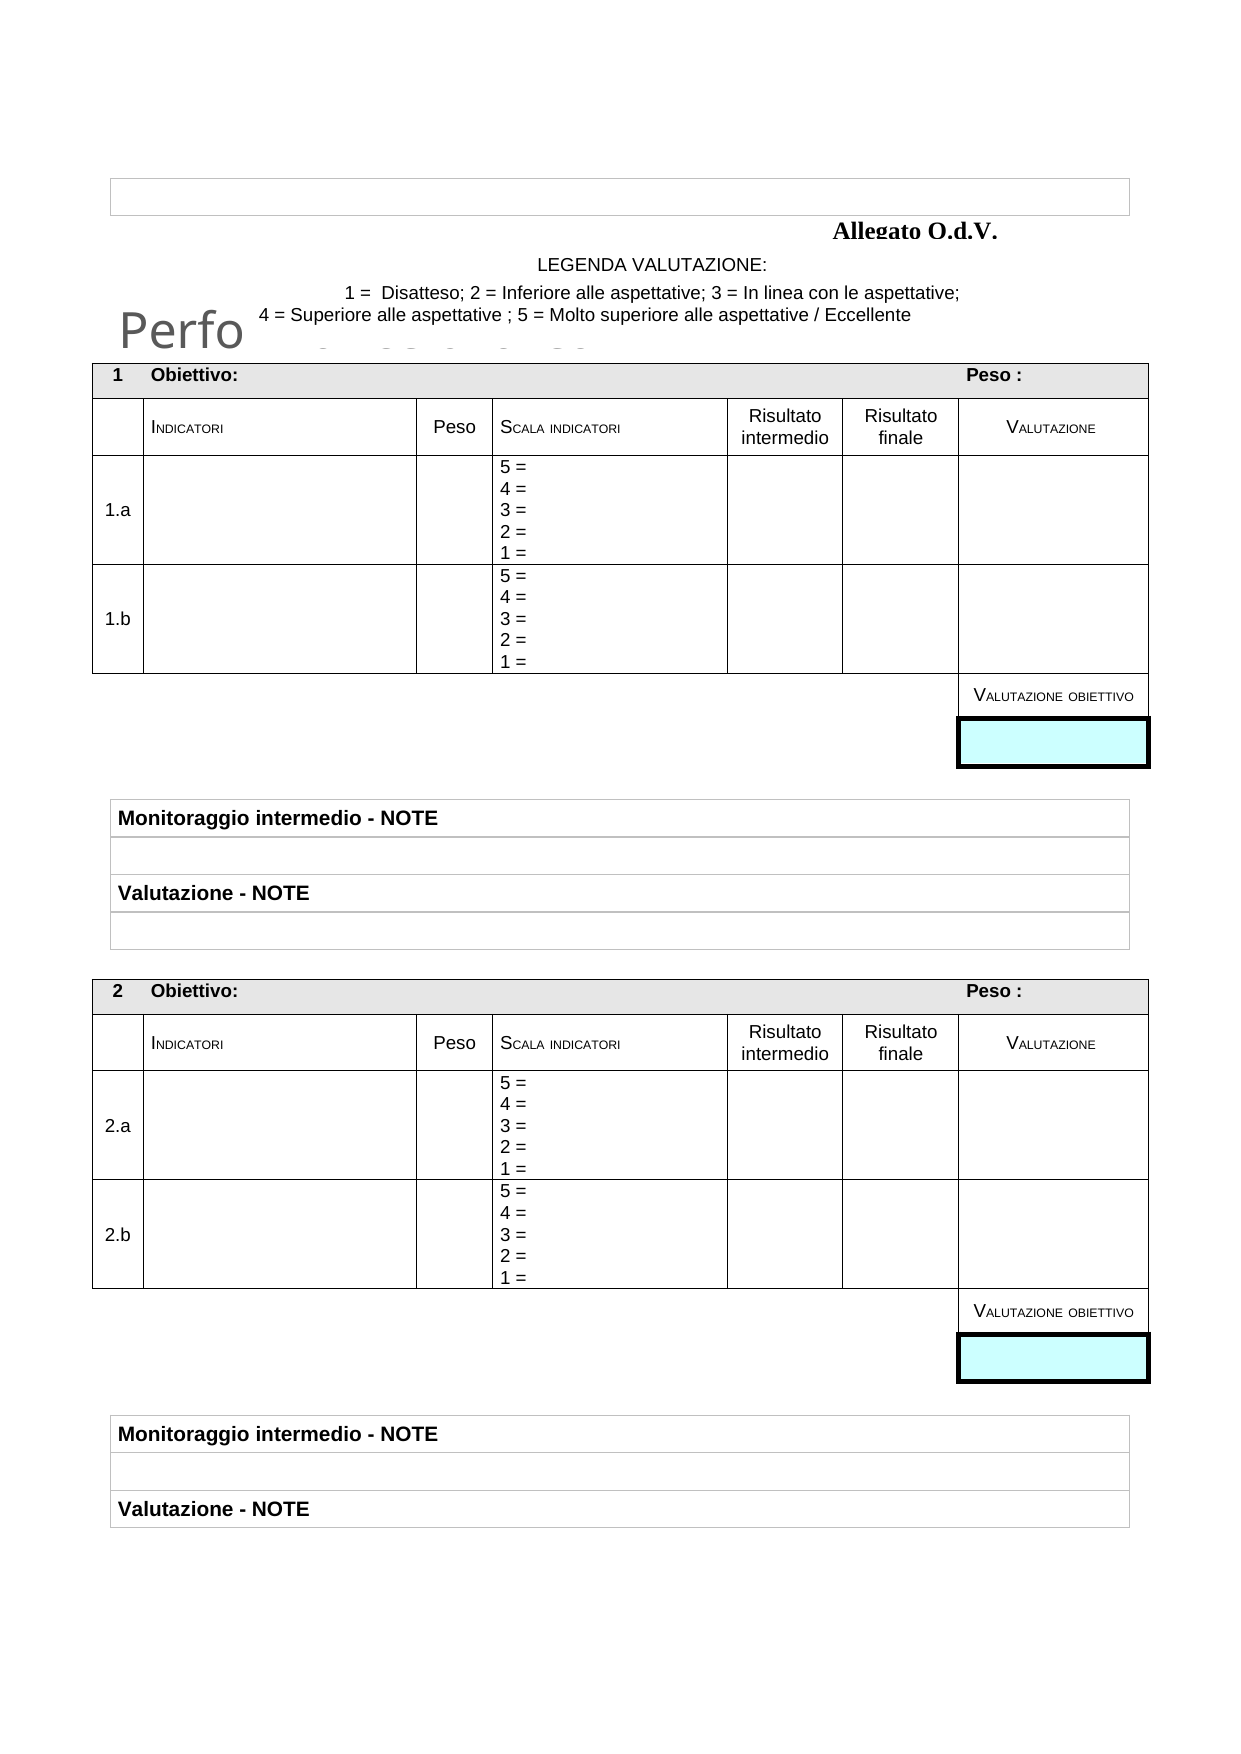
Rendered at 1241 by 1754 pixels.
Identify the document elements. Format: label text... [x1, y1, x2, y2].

table_cell Peso [417, 399, 492, 455]
table_cell [93, 1015, 143, 1070]
table_header Obiettivo: [143, 980, 959, 1014]
table_cell Valutazione [959, 1015, 1148, 1070]
table_header Peso : [959, 980, 1148, 1014]
table_cell [961, 1337, 1146, 1379]
table_cell 5 = 4 = 3 = 2 = 1 = [493, 1071, 727, 1179]
table_cell Valutazione [959, 399, 1148, 455]
table_cell Risultato finale [843, 399, 958, 455]
table_cell [144, 456, 416, 563]
table_cell Indicatori [144, 399, 416, 455]
table_cell [111, 913, 1129, 949]
text Allegato O.d.V. [634, 216, 1122, 245]
table_cell Valutazione obiettivo [959, 674, 1148, 716]
table_cell Indicatori [144, 1015, 416, 1070]
table_cell [959, 1180, 1148, 1288]
table_cell Scala indicatori [493, 399, 727, 455]
table_header 2 [93, 980, 143, 1014]
table_cell [843, 1071, 958, 1179]
table_header Monitoraggio intermedio - NOTE [111, 800, 1129, 836]
table_cell 5 = 4 = 3 = 2 = 1 = [493, 456, 727, 563]
table_cell Valutazione - NOTE [111, 1491, 1129, 1527]
table_cell [417, 565, 492, 672]
table_cell [728, 1180, 842, 1288]
table_cell 2.a [93, 1071, 143, 1179]
table_cell [111, 179, 1129, 215]
table_cell 2.b [93, 1180, 143, 1288]
table_cell [144, 1071, 416, 1179]
table_cell [92, 1289, 958, 1332]
table_cell [843, 565, 958, 672]
table_cell [93, 399, 143, 455]
table_cell 5 = 4 = 3 = 2 = 1 = [493, 565, 727, 672]
table_header Obiettivo: [143, 364, 959, 398]
table_cell [92, 1332, 956, 1379]
table_cell Scala indicatori [493, 1015, 727, 1070]
table_cell Valutazione - NOTE [111, 875, 1129, 911]
table_cell [728, 456, 842, 563]
table_cell Risultato intermedio [728, 399, 842, 455]
table_cell [843, 456, 958, 563]
table_cell [843, 1180, 958, 1288]
table_cell 5 = 4 = 3 = 2 = 1 = [493, 1180, 727, 1288]
table_cell [111, 838, 1129, 874]
text Verbale del 30/05/2012 [1100, 245, 1122, 274]
table_cell Peso [417, 1015, 492, 1070]
table_cell [417, 1180, 492, 1288]
table_cell [959, 456, 1148, 563]
table_cell Valutazione obiettivo [959, 1289, 1148, 1332]
table_cell [728, 1071, 842, 1179]
table_cell [961, 721, 1146, 763]
table_cell [417, 456, 492, 563]
table_cell [92, 716, 956, 763]
table_cell [959, 565, 1148, 672]
table_cell [144, 1180, 416, 1288]
table_cell 1.b [93, 565, 143, 672]
table_cell Risultato intermedio [728, 1015, 842, 1070]
table_header Monitoraggio intermedio - NOTE [111, 1416, 1129, 1452]
table_header 1 [93, 364, 143, 398]
table_cell [144, 565, 416, 672]
table_cell [417, 1071, 492, 1179]
text Performance di area [118, 295, 1122, 363]
table_cell [92, 674, 958, 716]
table_cell 1.a [93, 456, 143, 563]
table_header Peso : [959, 364, 1148, 398]
table_cell [111, 1453, 1129, 1489]
table_cell Risultato finale [843, 1015, 958, 1070]
table_cell [959, 1071, 1148, 1179]
table_cell [728, 565, 842, 672]
